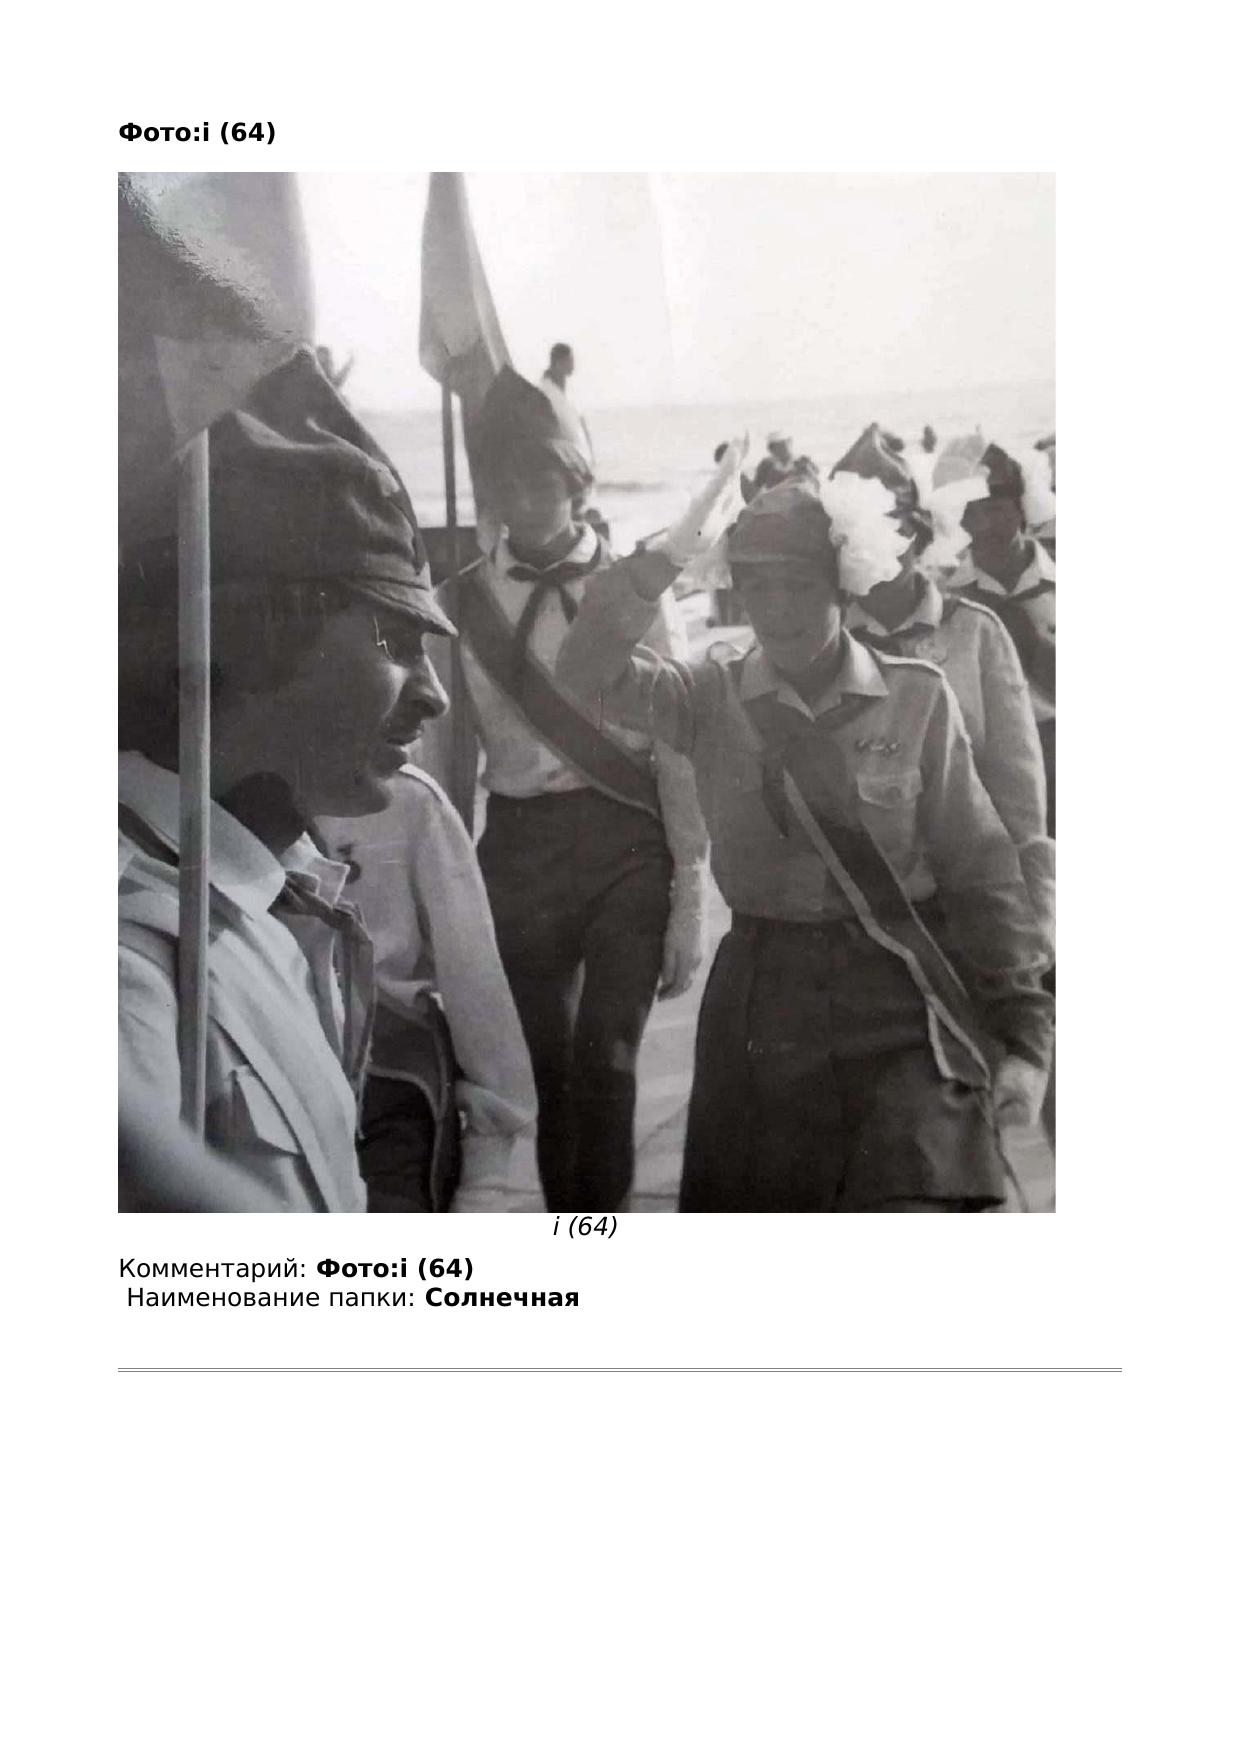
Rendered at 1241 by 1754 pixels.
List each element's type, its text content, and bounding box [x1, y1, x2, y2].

text i (64) [118, 1213, 1056, 1241]
subtitle Фото:i (64) [118, 118, 1122, 147]
picture [118, 172, 1056, 1213]
text Комментарий: Фото:i (64) Наименование папки: Солнечная [118, 1254, 1122, 1341]
